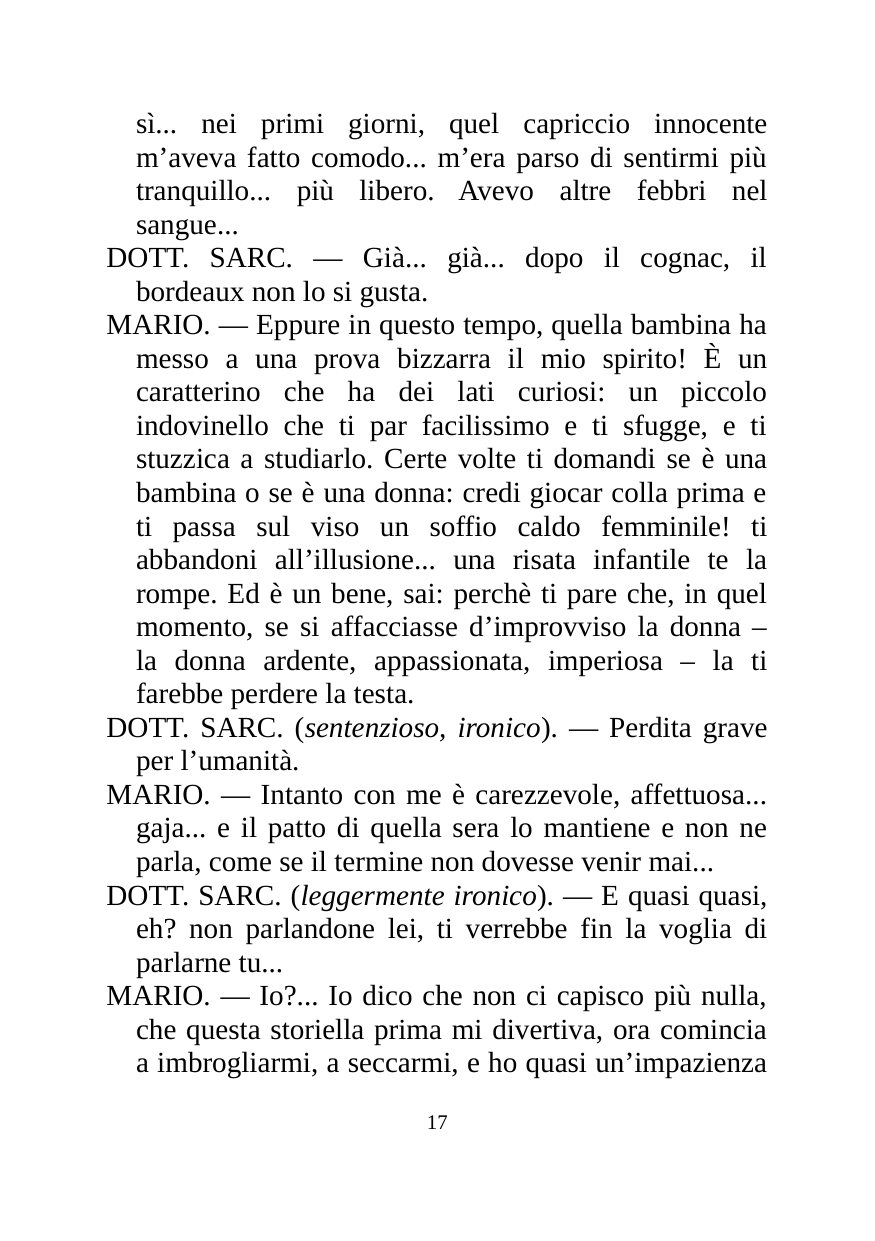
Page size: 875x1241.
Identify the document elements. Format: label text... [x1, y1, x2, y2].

text MARIO. — Io?... Io dico che non ci capisco più nulla, che questa storiella prima mi divertiva, ora comincia a imbrogliarmi, a seccarmi, e ho quasi un’impazienza [106, 978, 768, 1079]
text MARIO. — Eppure in questo tempo, quella bambina ha messo a una prova bizzarra il mio spirito! È un caratterino che ha dei lati curiosi: un piccolo indovinello che ti par facilissimo e ti sfugge, e ti stuzzica a studiarlo. Certe volte ti domandi se è una bambina o se è una donna: credi giocar colla prima e ti passa sul viso un soffio caldo femminile! ti abbandoni all’illusione... una risata infantile te la rompe. Ed è un bene, sai: perchè ti pare che, in quel momento, se si affacciasse d’improvviso la donna – la donna ardente, appassionata, imperiosa – la ti farebbe perdere la testa. [106, 307, 768, 710]
text DOTT. SARC. (leggermente ironico). — E quasi quasi, eh? non parlandone lei, ti verrebbe fin la voglia di parlarne tu... [106, 878, 768, 978]
text DOTT. SARC. — Già... già... dopo il cognac, il bordeaux non lo si gusta. [106, 240, 768, 307]
text DOTT. SARC. (sentenzioso, ironico). — Perdita grave per l’umanità. [106, 710, 768, 777]
text sì... nei primi giorni, quel capriccio innocente m’aveva fatto comodo... m’era parso di sentirmi più tranquillo... più libero. Avevo altre febbri nel sangue... [106, 106, 768, 240]
text MARIO. — Intanto con me è carezzevole, affettuosa... gaja... e il patto di quella sera lo mantiene e non ne parla, come se il termine non dovesse venir mai... [106, 777, 768, 878]
